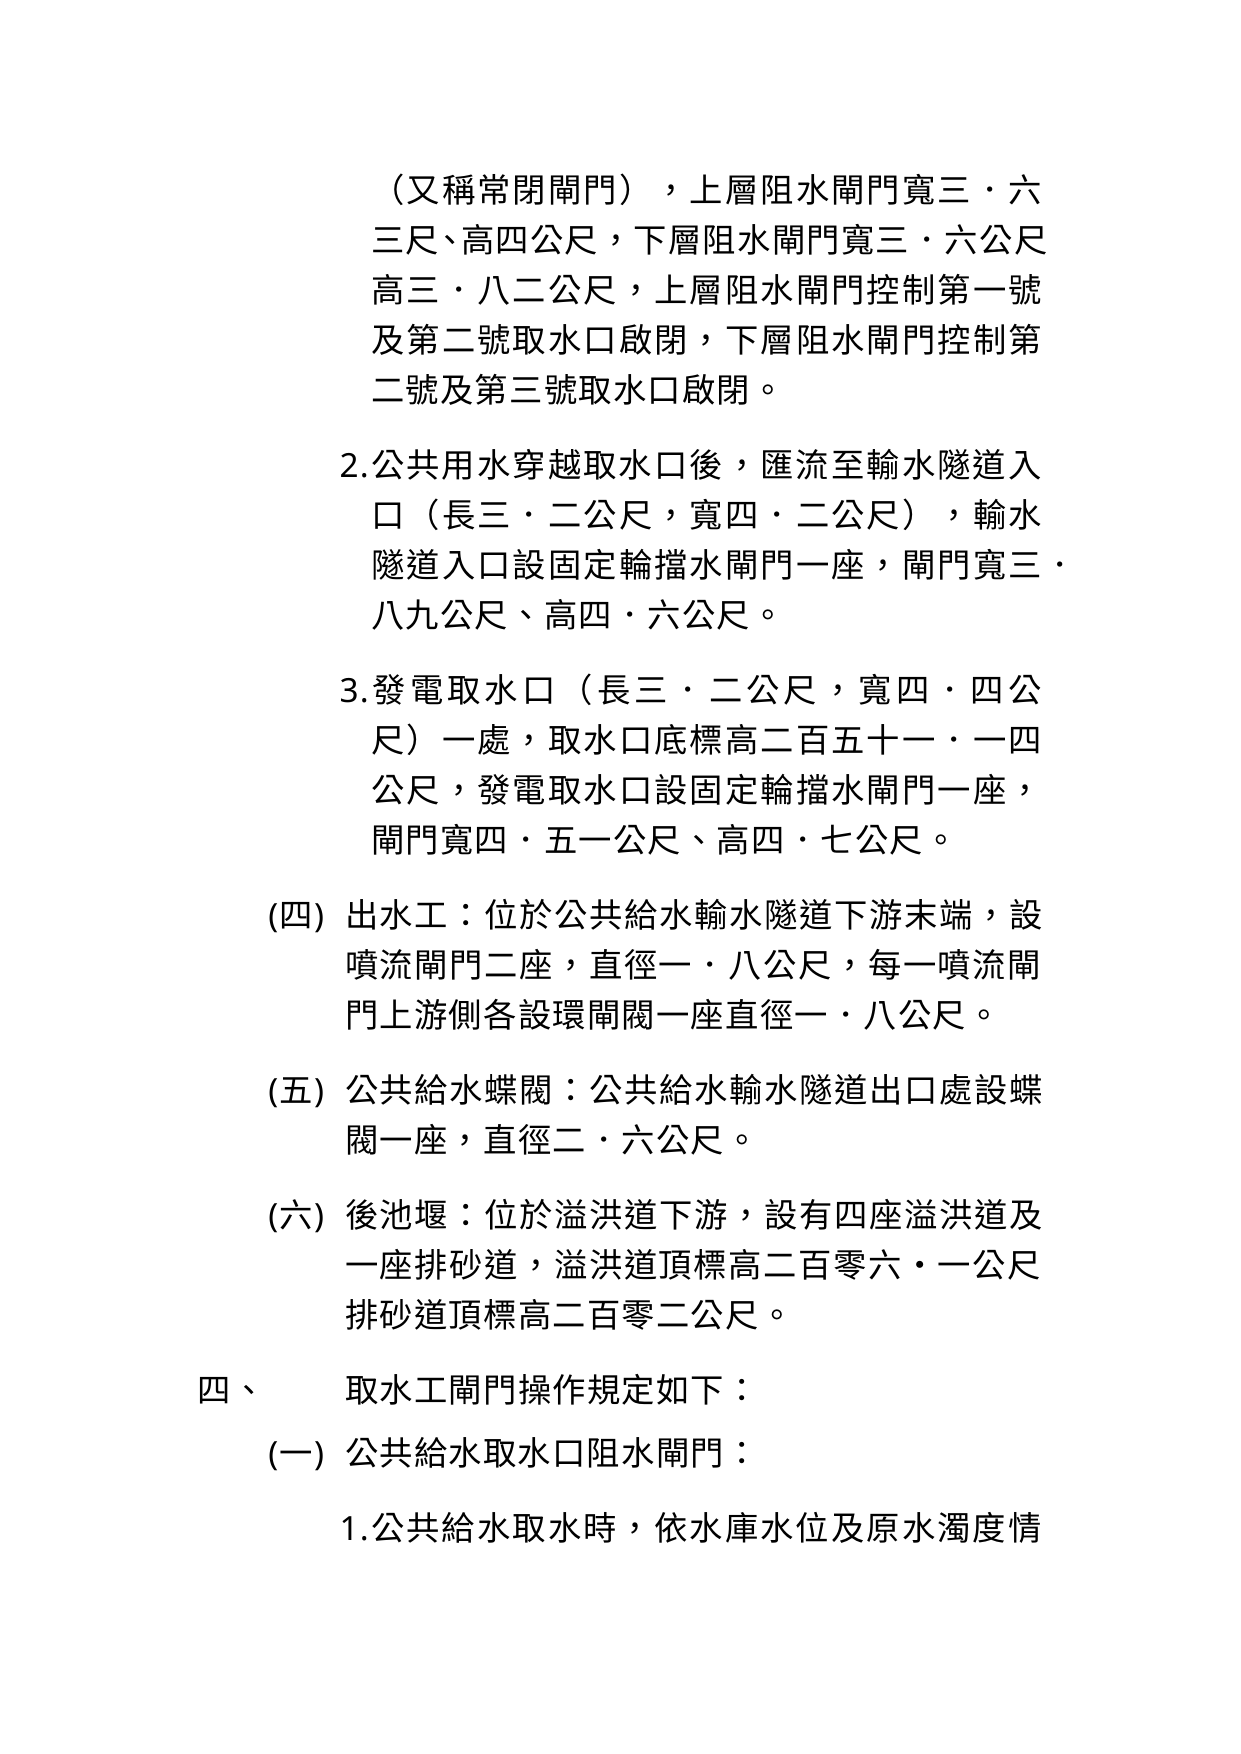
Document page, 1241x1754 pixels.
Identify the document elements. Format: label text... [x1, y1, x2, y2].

list 取水工閘門操作規定如下： [197, 1363, 1043, 1413]
text 1.公共給水取水時，依水庫水位及原水濁度情 [339, 1500, 1043, 1550]
text 1.公共給水取水口（長二．五公尺，寬三．五公尺）三處。取水口由上而下依序編號為第一號、第二號及第三號，取水口底標高分別為二百九十公尺、二百七十公尺及二百四十二．八七公尺，且設固定輪阻水閘門二座，依閘門導軌位置分為上層及下層阻水閘門（又稱常閉閘門），上層阻水閘門寬三．六三尺、高四公尺，下層阻水閘門寬三．六公尺、高三．八二公尺，上層阻水閘門控制第一號及第二號取水口啟閉，下層阻水閘門控制第二號及第三號取水口啟閉。 [339, 163, 1043, 413]
list 公共給水取水口阻水閘門： [268, 1425, 1043, 1475]
text 2.公共用水穿越取水口後，匯流至輸水隧道入口（長三．二公尺，寬四．二公尺），輸水隧道入口設固定輪擋水閘門一座，閘門寬三．八九公尺、高四．六公尺。 [339, 438, 1043, 638]
text 3.發電取水口（長三．二公尺，寬四．四公尺）一處，取水口底標高二百五十一．一四公尺，發電取水口設固定輪擋水閘門一座，閘門寬四．五一公尺、高四．七公尺。 [339, 663, 1043, 863]
list 後池堰：位於溢洪道下游，設有四座溢洪道及一座排砂道，溢洪道頂標高二百零六‧一公尺，排砂道頂標高二百零二公尺。 [268, 1188, 1043, 1338]
list 出水工：位於公共給水輸水隧道下游末端，設噴流閘門二座，直徑一．八公尺，每一噴流閘門上游側各設環閘閥一座直徑一．八公尺。 [268, 888, 1043, 1038]
list 公共給水蝶閥：公共給水輸水隧道出口處設蝶閥一座，直徑二．六公尺。 [268, 1063, 1043, 1163]
